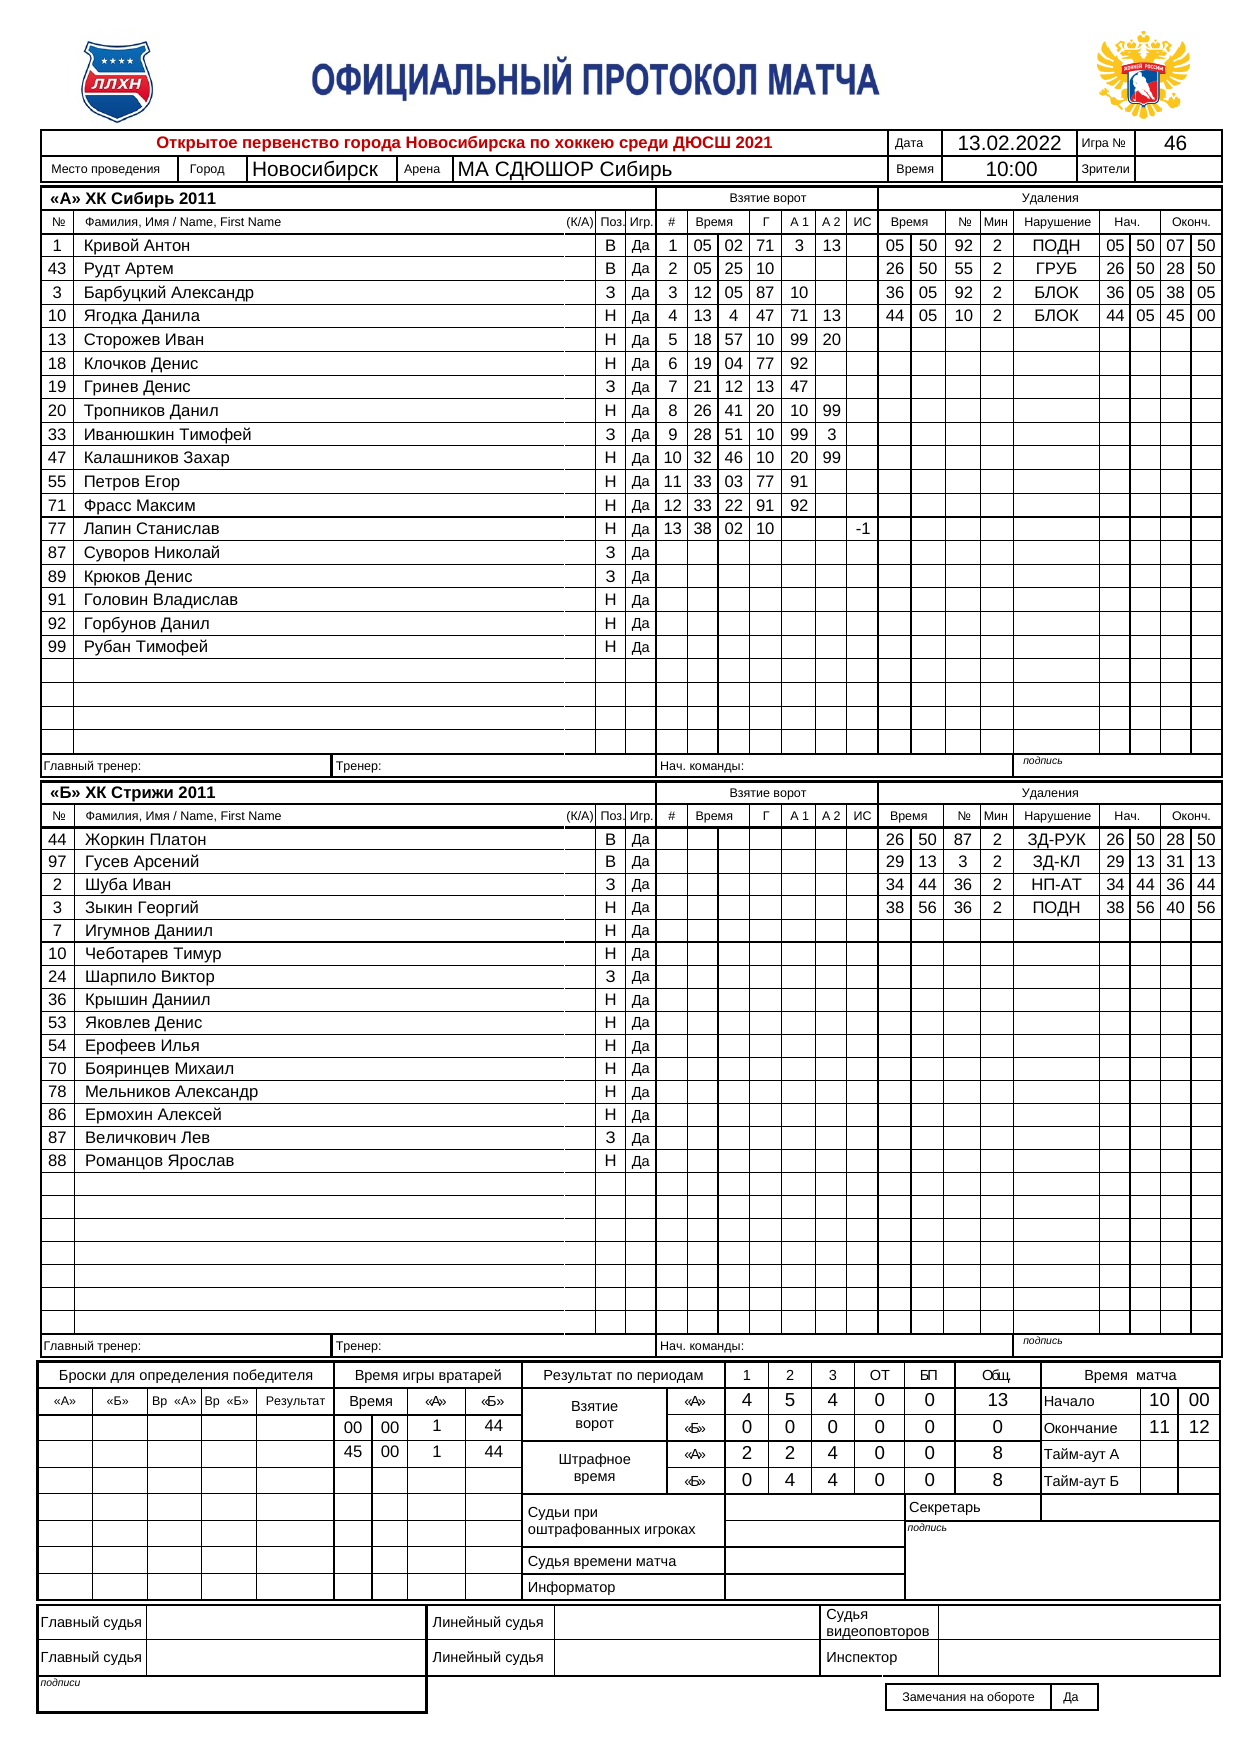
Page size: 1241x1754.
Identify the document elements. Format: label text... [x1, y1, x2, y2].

table_cell [879, 920, 910, 941]
table_cell [879, 518, 910, 540]
table_cell № [42, 805, 74, 826]
table_cell [879, 1219, 910, 1241]
table_cell [944, 1150, 980, 1172]
table_cell [39, 1547, 92, 1573]
table_cell [782, 257, 815, 280]
table_cell [1192, 541, 1221, 564]
table_header 3 [812, 1363, 854, 1387]
table_cell [719, 1242, 749, 1264]
table_cell 33 [688, 470, 717, 493]
table_cell [782, 1058, 815, 1079]
table_cell 00 [335, 1416, 371, 1440]
table_cell 45 [1161, 305, 1190, 327]
table_cell [39, 1494, 92, 1520]
table_cell [946, 707, 980, 729]
table_cell 0 [905, 1468, 954, 1493]
table_cell [816, 588, 846, 611]
table_cell Арена [398, 157, 452, 181]
table_header Время матча [1042, 1363, 1219, 1387]
table_header Игра № [1078, 131, 1134, 155]
table_cell [688, 989, 717, 1011]
table_cell А 2 [816, 211, 846, 233]
table_cell [39, 1416, 92, 1440]
table_cell [565, 1219, 595, 1241]
table_cell Место проведения [42, 157, 177, 181]
table_cell [1192, 565, 1221, 587]
table_cell [1161, 920, 1190, 941]
table_cell Оконч. [1161, 805, 1221, 826]
table_cell [1100, 1288, 1129, 1310]
table_cell [847, 1288, 877, 1310]
table_cell 7 [42, 920, 74, 941]
table_cell [1131, 683, 1160, 706]
table_cell [719, 1173, 749, 1195]
table_cell [1192, 1081, 1221, 1103]
table_cell [912, 612, 945, 634]
table_cell 20 [816, 328, 846, 351]
table_cell [688, 1104, 717, 1126]
table_cell 36 [944, 896, 980, 918]
table_cell [879, 989, 910, 1011]
table_cell [202, 1574, 256, 1599]
table_cell Время [688, 805, 749, 826]
table_cell [257, 1468, 333, 1493]
table_cell «Б» [668, 1415, 724, 1440]
table_cell 0 [855, 1389, 904, 1413]
table_cell 10 [750, 446, 781, 469]
table_cell [657, 1035, 687, 1057]
table_cell [750, 920, 781, 941]
table_cell [847, 1219, 877, 1241]
table_cell БЛОК [1014, 281, 1099, 303]
table_cell [565, 1081, 595, 1103]
table_cell [688, 966, 717, 987]
table_cell 10 [42, 305, 73, 327]
table_cell [946, 399, 980, 422]
table_cell [782, 1265, 815, 1287]
table_cell [148, 1416, 201, 1440]
table_cell 10 [750, 257, 781, 280]
table_cell 8 [956, 1442, 1040, 1467]
table_cell [944, 1242, 980, 1264]
table_cell [657, 966, 687, 987]
table_cell [981, 470, 1013, 493]
table_cell 77 [750, 470, 781, 493]
table_cell [1131, 446, 1160, 469]
table_cell [1100, 920, 1129, 941]
table_cell 9 [657, 423, 687, 445]
table_cell [946, 328, 980, 351]
table_cell Да [626, 966, 655, 987]
table_cell [1014, 328, 1099, 351]
table_cell [1100, 1242, 1129, 1264]
table_cell [782, 1104, 815, 1126]
table_cell [816, 1288, 846, 1310]
table_cell 89 [42, 565, 73, 587]
table_cell [946, 423, 980, 445]
table_cell [657, 896, 687, 918]
table_cell Гринев Денис [74, 376, 564, 398]
table_cell [1014, 943, 1099, 964]
table_cell [883, 1677, 1220, 1681]
table_cell Новосибирск [248, 157, 396, 181]
table_cell 50 [1192, 235, 1221, 256]
table_cell Информатор [523, 1575, 724, 1599]
table_cell [847, 707, 877, 729]
table_cell [1131, 1288, 1160, 1310]
table_cell [782, 1242, 815, 1264]
table_cell [750, 1058, 781, 1079]
table_cell 00 [373, 1441, 407, 1467]
picture [5, 28, 1197, 129]
table_cell [1161, 989, 1190, 1011]
table_cell 87 [42, 541, 73, 564]
table_cell [202, 1521, 256, 1546]
table_cell [1192, 1104, 1221, 1126]
table_cell «Б» [93, 1389, 147, 1413]
table_cell 38 [688, 518, 717, 540]
table_cell [1100, 1196, 1129, 1218]
table_cell [1131, 1081, 1160, 1103]
table_cell [912, 1035, 943, 1057]
table_cell Фамилия, Имя / Name, First Name [74, 211, 565, 233]
table_cell Да [626, 1150, 655, 1172]
table_cell З [596, 541, 625, 564]
table_cell [912, 1219, 943, 1241]
table_cell А 1 [782, 211, 815, 233]
table_cell [1014, 470, 1099, 493]
table_cell 44 [879, 305, 910, 327]
table_cell Да [626, 612, 655, 634]
table_cell [335, 1494, 371, 1520]
table_cell МА СДЮШОР Сибирь [454, 157, 887, 181]
table_cell [879, 470, 910, 493]
table_cell Да [626, 423, 655, 445]
table_cell Да [626, 470, 655, 493]
table_cell ПОДН [1014, 896, 1099, 918]
table_cell 7 [657, 376, 687, 398]
table_cell 05 [912, 305, 945, 327]
table_cell Н [596, 989, 625, 1011]
table_cell [816, 1173, 846, 1195]
table_cell [912, 446, 945, 469]
table_cell [626, 1265, 655, 1287]
table_cell [596, 1311, 625, 1333]
table_cell [1131, 659, 1160, 682]
table_cell [1100, 1081, 1129, 1103]
table_cell 50 [1131, 829, 1160, 849]
table_cell [782, 829, 815, 849]
table_cell [782, 850, 815, 872]
table_cell [1100, 446, 1129, 469]
table_cell [688, 1012, 717, 1033]
table_cell 2 [981, 874, 1013, 895]
table_cell [74, 730, 564, 753]
table_cell [816, 1081, 846, 1103]
table_cell [847, 943, 877, 964]
table_cell ЗД-РУК [1014, 829, 1099, 849]
table_cell [912, 966, 943, 987]
table_cell [782, 565, 815, 587]
table_cell [335, 1547, 371, 1573]
table_cell подпись [1014, 1335, 1221, 1356]
table_cell 26 [1100, 257, 1129, 280]
table_cell [626, 1242, 655, 1264]
table_cell [847, 730, 877, 753]
table_cell [944, 1265, 980, 1287]
table_cell [981, 1288, 1013, 1310]
table_cell [981, 1242, 1013, 1264]
table_cell [912, 470, 945, 493]
table_cell [782, 1150, 815, 1172]
table_cell [719, 850, 749, 872]
table_cell [879, 943, 910, 964]
table_cell [946, 470, 980, 493]
table_cell [657, 1311, 687, 1333]
table_cell Н [596, 1150, 625, 1172]
table_cell [816, 518, 846, 540]
table_cell [1100, 518, 1129, 540]
table_cell 91 [42, 588, 73, 611]
table_cell Г [750, 211, 781, 233]
table_cell [981, 588, 1013, 611]
table_cell [1100, 989, 1129, 1011]
table_cell 11 [1141, 1415, 1177, 1440]
table_cell [750, 850, 781, 872]
table_cell [1131, 707, 1160, 729]
table_cell [565, 423, 595, 445]
table_cell [981, 612, 1013, 634]
table_cell [202, 1441, 256, 1467]
table_cell [750, 612, 781, 634]
table_cell [657, 659, 687, 682]
table_cell Да [626, 829, 655, 849]
table_cell [1192, 1173, 1221, 1195]
table_cell [782, 707, 815, 729]
table_cell [1100, 1012, 1129, 1033]
table_cell [1014, 446, 1099, 469]
table_cell Главный тренер: [42, 755, 330, 776]
table_cell «А» [408, 1389, 465, 1413]
table_cell 13 [912, 850, 943, 872]
table_cell # [657, 211, 687, 233]
table_cell [946, 683, 980, 706]
table_cell Время [879, 211, 945, 233]
table_cell 36 [944, 874, 980, 895]
table_cell [202, 1416, 256, 1440]
table_cell [596, 1196, 625, 1218]
table_cell Н [596, 943, 625, 964]
table_cell [782, 989, 815, 1011]
table_cell Тропников Данил [74, 399, 564, 422]
table_cell [1100, 966, 1129, 987]
table_cell [1131, 376, 1160, 398]
table_cell [1161, 376, 1190, 398]
table_cell 36 [1161, 874, 1190, 895]
table_cell [847, 1265, 877, 1287]
table_cell [42, 683, 73, 706]
table_cell [1161, 541, 1190, 564]
table_cell [1161, 1173, 1190, 1195]
table_cell Зрители [1078, 157, 1134, 181]
table_cell [847, 328, 877, 351]
table_cell [879, 1311, 910, 1333]
table_cell [335, 1521, 371, 1546]
table_cell [1100, 352, 1129, 374]
table_cell [626, 1311, 655, 1333]
table_cell [847, 1058, 877, 1079]
table_cell [719, 1196, 749, 1218]
table_cell [981, 989, 1013, 1011]
table_cell [816, 896, 846, 918]
table_cell [816, 829, 846, 849]
table_cell [981, 399, 1013, 422]
table_cell [912, 1150, 943, 1172]
table_cell Да [626, 943, 655, 964]
table_cell [1161, 423, 1190, 445]
table_cell [1014, 989, 1099, 1011]
table_cell [912, 636, 945, 658]
table_cell [688, 659, 717, 682]
table_cell 50 [912, 257, 945, 280]
table_cell [626, 1173, 655, 1195]
table_cell Время [879, 805, 943, 826]
table_cell [1131, 494, 1160, 516]
table_cell [565, 1265, 595, 1287]
table_cell [565, 352, 595, 374]
table_cell 2 [981, 281, 1013, 303]
table_cell [944, 1035, 980, 1057]
table_cell [565, 399, 595, 422]
table_cell Нач. [1100, 211, 1160, 233]
table_cell [148, 1441, 201, 1467]
table_cell 41 [719, 399, 749, 422]
table_cell [596, 1242, 625, 1264]
table_cell Крышин Даниил [75, 989, 564, 1011]
table_cell [981, 352, 1013, 374]
table_cell [565, 565, 595, 587]
table_cell 10 [750, 328, 781, 351]
table_cell [688, 896, 717, 918]
table_cell [719, 1058, 749, 1079]
table_cell [981, 494, 1013, 516]
table_cell 26 [688, 399, 717, 422]
table_cell [1014, 1150, 1099, 1172]
table_cell «А» [668, 1442, 724, 1467]
table_cell 92 [782, 352, 815, 374]
table_cell [782, 659, 815, 682]
table_cell [1161, 683, 1190, 706]
table_cell [1014, 1012, 1099, 1033]
table_cell 2 [726, 1442, 768, 1467]
table_cell [373, 1547, 407, 1573]
table_cell [719, 1104, 749, 1126]
table_cell 47 [782, 376, 815, 398]
table_cell [912, 920, 943, 941]
table_cell 4 [769, 1468, 811, 1493]
table_cell [816, 257, 846, 280]
table_cell 5 [657, 328, 687, 351]
table_cell [816, 281, 846, 303]
table_cell 28 [688, 423, 717, 445]
table_cell [1131, 518, 1160, 540]
table_cell [565, 659, 595, 682]
table_cell Да [626, 1127, 655, 1149]
table_cell [981, 943, 1013, 964]
table_cell [1014, 518, 1099, 540]
table_cell [1161, 636, 1190, 658]
table_cell [1014, 1127, 1099, 1149]
table_cell [879, 541, 910, 564]
table_cell Г [750, 805, 781, 826]
table_cell [1100, 1058, 1129, 1079]
table_cell [879, 1150, 910, 1172]
table_cell А 1 [782, 805, 815, 826]
table_cell [944, 920, 980, 941]
table_cell Н [596, 1035, 625, 1057]
table_cell [466, 1494, 521, 1520]
table_cell [912, 1173, 943, 1195]
table_cell [688, 920, 717, 941]
table_cell [719, 989, 749, 1011]
table_cell Н [596, 352, 625, 374]
table_cell [1161, 352, 1190, 374]
table_cell [42, 659, 73, 682]
table_cell 50 [1192, 829, 1221, 849]
table_cell [981, 1265, 1013, 1287]
table_cell [981, 328, 1013, 351]
table_cell [1161, 565, 1190, 587]
table_cell 50 [1131, 235, 1160, 256]
table_cell 13 [1131, 850, 1160, 872]
table_cell [565, 1173, 595, 1195]
table_cell [750, 1127, 781, 1149]
table_cell [944, 1081, 980, 1103]
table_cell [657, 829, 687, 849]
table_cell 43 [42, 257, 73, 280]
table_cell [944, 1104, 980, 1126]
table_cell 4 [719, 305, 749, 327]
table_cell [1131, 1104, 1160, 1126]
table_cell 05 [1131, 281, 1160, 303]
table_cell Жоркин Платон [75, 829, 564, 849]
table_cell [1192, 1058, 1221, 1079]
table_cell [565, 494, 595, 516]
table_cell [912, 989, 943, 1011]
table_cell 0 [769, 1415, 811, 1440]
table_cell [565, 1150, 595, 1172]
table_cell [847, 1127, 877, 1149]
table_cell [1192, 1127, 1221, 1149]
table_cell [75, 1196, 564, 1218]
table_cell [408, 1547, 465, 1573]
table_cell [946, 730, 980, 753]
table_cell [75, 1288, 564, 1310]
table_cell Да [626, 989, 655, 1011]
table_cell [373, 1494, 407, 1520]
table_cell [39, 1574, 92, 1599]
table_cell 0 [956, 1415, 1040, 1440]
table_cell [1161, 1288, 1190, 1310]
table_cell [847, 423, 877, 445]
table_cell [847, 281, 877, 303]
table_cell Н [596, 920, 625, 941]
table_cell [1100, 659, 1129, 682]
table_cell [912, 1058, 943, 1079]
table_cell Н [596, 1081, 625, 1103]
table_cell [1161, 1012, 1190, 1033]
table_cell [981, 1173, 1013, 1195]
table_cell [1161, 1219, 1190, 1241]
table_cell [912, 1012, 943, 1033]
table_cell [1131, 565, 1160, 587]
table_cell [657, 1219, 687, 1241]
table_cell [719, 1081, 749, 1103]
table_cell Н [596, 896, 625, 918]
table_cell [657, 874, 687, 895]
table_cell [981, 683, 1013, 706]
table_cell [782, 874, 815, 895]
table_cell 02 [719, 235, 749, 256]
table_cell [946, 376, 980, 398]
table_cell Н [596, 1058, 625, 1079]
table_cell [912, 1265, 943, 1287]
table_cell [816, 1219, 846, 1241]
table_cell [879, 399, 910, 422]
table_cell 0 [855, 1442, 904, 1467]
table_cell [688, 874, 717, 895]
table_cell [944, 1127, 980, 1149]
table_cell [565, 1104, 595, 1126]
table_cell 2 [981, 896, 1013, 918]
table_cell (К/А) [565, 211, 595, 233]
table_cell [1014, 1265, 1099, 1287]
table_cell [1100, 470, 1129, 493]
table_cell Тайм-аут А [1042, 1441, 1140, 1467]
table_cell [1131, 352, 1160, 374]
table_cell [946, 541, 980, 564]
table_cell [565, 612, 595, 634]
table_cell [688, 1265, 717, 1287]
table_cell [626, 730, 655, 753]
table_cell Тренер: [333, 1335, 655, 1356]
table_cell [626, 1219, 655, 1241]
table_cell [782, 730, 815, 753]
table_cell [1100, 1311, 1129, 1333]
table_cell [565, 730, 595, 753]
table_cell [1192, 470, 1221, 493]
table_cell [1014, 399, 1099, 422]
table_cell [750, 874, 781, 895]
table_cell Ягодка Данила [74, 305, 564, 327]
table_cell 0 [726, 1415, 768, 1440]
table_cell 28 [1161, 829, 1190, 849]
table_cell 0 [905, 1415, 954, 1440]
table_cell [257, 1441, 333, 1467]
table_cell [750, 1311, 781, 1333]
table_cell [565, 850, 595, 872]
table_cell Тайм-аут Б [1042, 1468, 1140, 1493]
table_cell [555, 1606, 819, 1639]
table_cell [42, 1196, 74, 1218]
table_cell [1192, 352, 1221, 374]
table_cell Оконч. [1161, 211, 1221, 233]
table_cell 44 [466, 1441, 521, 1467]
table_cell [1192, 989, 1221, 1011]
table_cell [75, 1173, 564, 1195]
table_cell [688, 612, 717, 634]
table_cell [944, 1311, 980, 1333]
table_cell 34 [879, 874, 910, 895]
table_cell ИС [847, 211, 877, 233]
table_cell 44 [1192, 874, 1221, 895]
table_cell [1100, 636, 1129, 658]
table_cell [847, 352, 877, 374]
table_cell [257, 1494, 333, 1520]
table_cell Н [596, 636, 625, 658]
table_cell [626, 683, 655, 706]
table_cell [1192, 612, 1221, 634]
table_cell Результат [257, 1389, 333, 1413]
table_cell Да [626, 305, 655, 327]
table_header Броски для определения победителя [39, 1363, 333, 1387]
table_cell [847, 636, 877, 658]
table_cell [847, 446, 877, 469]
table_cell Да [626, 376, 655, 398]
table_cell [782, 1035, 815, 1057]
table_cell Инспектор [821, 1640, 938, 1675]
table_cell [1131, 423, 1160, 445]
table_cell [944, 1196, 980, 1218]
table_cell [657, 541, 687, 564]
table_cell [1014, 588, 1099, 611]
table_header Дата [889, 131, 941, 155]
table_cell 77 [42, 518, 73, 540]
table_cell 36 [42, 989, 74, 1011]
table_cell [1014, 1035, 1099, 1057]
table_cell [565, 446, 595, 469]
table_cell [565, 896, 595, 918]
table_cell [1131, 1150, 1160, 1172]
table_cell [1100, 1150, 1129, 1172]
table_cell [726, 1495, 904, 1520]
table_cell [688, 588, 717, 611]
table_cell [1100, 423, 1129, 445]
table_cell Н [596, 1104, 625, 1126]
table_cell [879, 1104, 910, 1126]
table_cell З [596, 281, 625, 303]
table_cell [1014, 541, 1099, 564]
table_cell [1014, 1196, 1099, 1218]
table_cell [1192, 1288, 1221, 1310]
table_cell [944, 1058, 980, 1079]
table_cell Время [688, 211, 749, 233]
table_cell Крюков Денис [74, 565, 564, 587]
table_cell Нарушение [1014, 211, 1099, 233]
table_cell [373, 1468, 407, 1493]
table_cell [816, 1242, 846, 1264]
table_cell З [596, 874, 625, 895]
table_cell [719, 565, 749, 587]
table_cell 10 [1141, 1389, 1177, 1413]
table_cell 12 [688, 281, 717, 303]
table_cell [42, 1219, 74, 1241]
table_cell [1192, 399, 1221, 422]
table_cell [847, 1035, 877, 1057]
table_cell 36 [1100, 281, 1129, 303]
table_cell [816, 850, 846, 872]
table_cell 45 [335, 1441, 371, 1467]
table_cell [42, 1311, 74, 1333]
table_cell [1192, 1311, 1221, 1333]
table_cell [981, 1104, 1013, 1126]
table_cell «А» [39, 1389, 92, 1413]
table_cell [257, 1521, 333, 1546]
table_cell 2 [981, 829, 1013, 849]
table_cell В [596, 235, 625, 256]
table_cell 20 [42, 399, 73, 422]
table_cell 13 [1192, 850, 1221, 872]
table_cell [147, 1640, 425, 1675]
table_cell Да [626, 328, 655, 351]
table_cell [565, 376, 595, 398]
table_cell Линейный судья [428, 1606, 554, 1639]
table_cell Романцов Ярослав [75, 1150, 564, 1172]
table_cell [879, 446, 910, 469]
table_cell [1100, 707, 1129, 729]
table_cell [782, 1173, 815, 1195]
table_cell 0 [812, 1415, 854, 1440]
table_cell [1042, 1495, 1219, 1520]
table_cell [1100, 1265, 1129, 1287]
table_cell 1 [408, 1441, 465, 1467]
table_cell (К/А) [565, 805, 595, 826]
table_cell 70 [42, 1058, 74, 1079]
table_cell Да [626, 1104, 655, 1126]
table_cell [946, 588, 980, 611]
table_cell [1014, 1242, 1099, 1264]
table_cell [1161, 612, 1190, 634]
table_cell подпись [906, 1522, 1219, 1599]
table_cell [782, 588, 815, 611]
table_cell [565, 257, 595, 280]
table_cell [688, 707, 717, 729]
table_cell [74, 707, 564, 729]
table_cell Н [596, 470, 625, 493]
table_cell 26 [879, 257, 910, 280]
table_cell [257, 1416, 333, 1440]
table_cell [750, 541, 781, 564]
table_cell [1014, 1288, 1099, 1310]
table_cell 10 [946, 305, 980, 327]
table_cell 19 [42, 376, 73, 398]
table_cell [1192, 730, 1221, 753]
table_cell [719, 730, 749, 753]
table_cell 3 [657, 281, 687, 303]
table_cell [1099, 1682, 1220, 1711]
table_cell 05 [1192, 281, 1221, 303]
table_cell 03 [719, 470, 749, 493]
table_cell [373, 1574, 407, 1599]
table_cell [1014, 707, 1099, 729]
table_cell [944, 943, 980, 964]
table_cell № [42, 211, 73, 233]
table_cell Н [596, 1012, 625, 1033]
table_cell [750, 565, 781, 587]
table_cell [750, 829, 781, 849]
table_cell [912, 541, 945, 564]
table_cell [1131, 1012, 1160, 1033]
table_cell Чеботарев Тимур [75, 943, 564, 964]
table_cell [750, 966, 781, 987]
table_cell З [596, 376, 625, 398]
table_cell 34 [1100, 874, 1129, 895]
table_cell [657, 1012, 687, 1033]
table_cell Игр. [626, 805, 655, 826]
table_cell [750, 683, 781, 706]
table_cell [816, 1196, 846, 1218]
table_cell Начало [1042, 1389, 1140, 1413]
table_cell [74, 683, 564, 706]
table_cell 71 [750, 235, 781, 256]
table_cell [912, 1081, 943, 1103]
table_cell 99 [816, 399, 846, 422]
table_cell [719, 612, 749, 634]
table_cell [335, 1468, 371, 1493]
table_cell [847, 494, 877, 516]
table_cell [782, 1311, 815, 1333]
table_cell [42, 1173, 74, 1195]
table_cell 46 [719, 446, 749, 469]
table_cell 13 [688, 305, 717, 327]
table_cell [879, 565, 910, 587]
table_cell Да [626, 565, 655, 587]
table_cell [981, 966, 1013, 987]
table_cell [688, 1058, 717, 1079]
table_cell [466, 1574, 521, 1599]
table_cell [1014, 494, 1099, 516]
table_cell [257, 1574, 333, 1599]
table_cell [981, 423, 1013, 445]
table_cell [42, 1288, 74, 1310]
table_cell [688, 1219, 717, 1241]
table_cell [981, 1311, 1013, 1333]
table_cell [750, 1150, 781, 1172]
table_cell [912, 707, 945, 729]
table_cell [1161, 1242, 1190, 1264]
table_cell Время [335, 1389, 407, 1413]
table_cell [939, 1606, 1219, 1639]
table_cell 05 [912, 281, 945, 303]
table_cell [981, 920, 1013, 941]
table_cell Фамилия, Имя / Name, First Name [75, 805, 565, 826]
table_cell 13 [657, 518, 687, 540]
table_cell [1192, 423, 1221, 445]
table_cell З [596, 565, 625, 587]
table_cell [912, 730, 945, 753]
table_cell [688, 683, 717, 706]
table_cell Барбуцкий Александр [74, 281, 564, 303]
table_cell Рудт Артем [74, 257, 564, 280]
table_cell подпись [1014, 755, 1221, 776]
table_cell [847, 659, 877, 682]
table_cell [879, 636, 910, 658]
table_cell Суворов Николай [74, 541, 564, 564]
table_cell [750, 1035, 781, 1057]
table_cell [981, 707, 1013, 729]
table_cell [1100, 1104, 1129, 1126]
table_header Удаления [879, 783, 1221, 803]
table_cell Время [889, 157, 941, 181]
table_cell [1192, 707, 1221, 729]
table_cell [688, 1173, 717, 1195]
table_cell [688, 829, 717, 849]
table_cell 31 [1161, 850, 1190, 872]
table_cell [847, 305, 877, 327]
table_cell [944, 1288, 980, 1310]
table_cell Сторожев Иван [74, 328, 564, 351]
table_cell 38 [1161, 281, 1190, 303]
table_cell Секретарь [906, 1495, 1040, 1520]
table_cell [408, 1521, 465, 1546]
table_cell [75, 1242, 564, 1264]
table_cell [1192, 683, 1221, 706]
table_cell 33 [42, 423, 73, 445]
table_cell [750, 1242, 781, 1264]
table_cell [565, 1127, 595, 1149]
table_cell [816, 659, 846, 682]
table_cell Да [626, 257, 655, 280]
table_cell [1131, 920, 1160, 941]
table_cell [565, 874, 595, 895]
table_cell [93, 1468, 147, 1493]
table_cell 4 [812, 1389, 854, 1413]
table_cell 38 [879, 896, 910, 918]
table_cell Мельников Александр [75, 1081, 564, 1103]
table_cell [1136, 157, 1221, 181]
table_cell [719, 1035, 749, 1057]
table_cell 92 [946, 235, 980, 256]
table_cell [912, 1311, 943, 1333]
table_cell [657, 588, 687, 611]
table_cell 4 [812, 1468, 854, 1493]
table_cell [912, 1196, 943, 1218]
table_cell [816, 920, 846, 941]
table_cell [981, 1127, 1013, 1149]
table_cell [879, 328, 910, 351]
table_cell [148, 1494, 201, 1520]
table_cell Н [596, 494, 625, 516]
table_cell [1192, 659, 1221, 682]
table_cell 18 [42, 352, 73, 374]
table_cell [816, 636, 846, 658]
table_cell [565, 235, 595, 256]
table_cell [626, 659, 655, 682]
table_cell [719, 1288, 749, 1310]
table_cell [1014, 966, 1099, 987]
table_cell [946, 659, 980, 682]
table_cell [719, 1150, 749, 1172]
table_cell В [596, 829, 625, 849]
table_cell [1131, 1196, 1160, 1218]
table_cell [688, 1081, 717, 1103]
table_cell [1192, 1035, 1221, 1057]
table_cell Поз. [596, 211, 625, 233]
table_cell [39, 1441, 92, 1467]
table_cell [1100, 376, 1129, 398]
table_cell 97 [42, 850, 74, 872]
table_cell 13 [816, 235, 846, 256]
table_cell Да [626, 281, 655, 303]
table_cell [719, 659, 749, 682]
table_cell [750, 943, 781, 964]
table_cell [1100, 1219, 1129, 1241]
table_cell 0 [855, 1415, 904, 1440]
table_cell А 2 [816, 805, 846, 826]
table_cell 13 [750, 376, 781, 398]
table_cell [719, 966, 749, 987]
table_cell [847, 541, 877, 564]
table_cell Мин [981, 211, 1013, 233]
table_cell [1014, 423, 1099, 445]
table_cell [782, 920, 815, 941]
table_cell 13 [42, 328, 73, 351]
table_cell [1192, 328, 1221, 351]
table_cell [1100, 588, 1129, 611]
table_cell НП-АТ [1014, 874, 1099, 895]
table_cell 00 [373, 1416, 407, 1440]
table_cell [879, 494, 910, 516]
table_cell З [596, 1127, 625, 1149]
table_cell [1161, 588, 1190, 611]
table_cell [1131, 399, 1160, 422]
table_cell Нач. [1100, 805, 1160, 826]
table_cell [555, 1640, 819, 1675]
table_cell [1131, 966, 1160, 987]
table_cell [816, 707, 846, 729]
table_cell [147, 1606, 425, 1639]
table_cell [408, 1494, 465, 1520]
table_cell [782, 1196, 815, 1218]
table_cell [719, 829, 749, 849]
table_cell Судья времени матча [523, 1548, 724, 1573]
table_cell 0 [855, 1468, 904, 1493]
table_cell [816, 989, 846, 1011]
table_cell 4 [726, 1389, 768, 1413]
table_cell Горбунов Данил [74, 612, 564, 634]
table_cell [596, 1219, 625, 1241]
table_cell [847, 235, 877, 256]
table_cell [565, 1242, 595, 1264]
table_cell 50 [912, 235, 945, 256]
table_cell [879, 730, 910, 753]
table_cell [981, 1058, 1013, 1079]
table_cell Н [596, 518, 625, 540]
table_cell [912, 588, 945, 611]
table_cell Гусев Арсений [75, 850, 564, 872]
table_cell В [596, 257, 625, 280]
table_cell [657, 636, 687, 658]
table_cell [1179, 1468, 1219, 1493]
table_cell [42, 707, 73, 729]
table_cell [657, 565, 687, 587]
table_cell З [596, 423, 625, 445]
table_cell [1131, 1242, 1160, 1264]
table_cell [750, 1288, 781, 1310]
table_cell [565, 305, 595, 327]
table_cell [912, 423, 945, 445]
table_cell Да [626, 235, 655, 256]
table_cell 3 [42, 281, 73, 303]
table_cell [688, 1196, 717, 1218]
table_cell [1161, 446, 1190, 469]
table_cell [879, 612, 910, 634]
table_cell Город [179, 157, 246, 181]
table_cell [946, 636, 980, 658]
table_cell Да [626, 588, 655, 611]
table_header «Б» ХК Стрижи 2011 [42, 783, 655, 803]
table_cell [1161, 1035, 1190, 1057]
table_cell 4 [812, 1442, 854, 1467]
table_cell Ерофеев Илья [75, 1035, 564, 1057]
table_cell [657, 920, 687, 941]
table_cell [1161, 659, 1190, 682]
table_cell 87 [42, 1127, 74, 1149]
table_cell [816, 494, 846, 516]
table_cell [1131, 730, 1160, 753]
table_header Взятие ворот [657, 783, 877, 803]
table_cell 05 [688, 235, 717, 256]
table_cell Штрафное время [523, 1442, 666, 1493]
table_cell [816, 943, 846, 964]
table_cell [688, 850, 717, 872]
table_cell 88 [42, 1150, 74, 1172]
table_cell 04 [719, 352, 749, 374]
table_cell 12 [719, 376, 749, 398]
table_cell [782, 1219, 815, 1241]
table_cell 44 [1100, 305, 1129, 327]
table_cell 05 [688, 257, 717, 280]
table_cell [657, 1127, 687, 1149]
table_cell 44 [466, 1416, 521, 1440]
table_cell [981, 565, 1013, 587]
table_cell [816, 683, 846, 706]
table_cell [148, 1547, 201, 1573]
table_cell [879, 1127, 910, 1149]
table_cell [816, 376, 846, 398]
table_cell 00 [1192, 305, 1221, 327]
table_cell 2 [769, 1442, 811, 1467]
table_cell Н [596, 612, 625, 634]
table_cell [596, 1288, 625, 1310]
table_cell [1192, 1219, 1221, 1241]
table_cell 05 [879, 235, 910, 256]
table_cell [1014, 730, 1099, 753]
table_cell Шуба Иван [75, 874, 564, 895]
table_cell 10 [657, 446, 687, 469]
table_cell Да [626, 494, 655, 516]
table_cell [944, 1219, 980, 1241]
table_cell [1014, 920, 1099, 941]
table_cell 07 [1161, 235, 1190, 256]
table_cell Да [626, 1035, 655, 1057]
table_cell [912, 1127, 943, 1149]
table_cell 21 [688, 376, 717, 398]
table_cell 1 [657, 235, 687, 256]
table_cell 10 [782, 281, 815, 303]
table_cell Поз. [596, 805, 625, 826]
table_cell [1014, 659, 1099, 682]
table_cell [148, 1521, 201, 1546]
table_cell [688, 943, 717, 964]
table_cell [1179, 1441, 1219, 1467]
table_cell 1 [408, 1416, 465, 1440]
table_cell 29 [1100, 850, 1129, 872]
table_cell [1161, 1058, 1190, 1079]
table_cell [657, 1242, 687, 1264]
table_cell [981, 1196, 1013, 1218]
table_cell 55 [42, 470, 73, 493]
table_cell [1161, 399, 1190, 422]
table_cell [1192, 1265, 1221, 1287]
table_header Время игры вратарей [335, 1363, 521, 1387]
table_cell [750, 989, 781, 1011]
table_cell [847, 257, 877, 280]
table_cell «А» [668, 1389, 724, 1413]
table_cell [750, 659, 781, 682]
table_cell [847, 588, 877, 611]
table_cell Лапин Станислав [74, 518, 564, 540]
table_cell БЛОК [1014, 305, 1099, 327]
table_cell Кривой Антон [74, 235, 564, 256]
table_cell [1131, 1173, 1160, 1195]
table_cell 92 [42, 612, 73, 634]
table_cell 56 [1192, 896, 1221, 918]
table_cell [1161, 494, 1190, 516]
table_cell [596, 707, 625, 729]
table_cell [1014, 636, 1099, 658]
table_cell [944, 966, 980, 987]
table_cell [1100, 565, 1129, 587]
table_cell 13 [816, 305, 846, 327]
table_cell 11 [657, 470, 687, 493]
table_cell [75, 1265, 564, 1287]
table_cell 50 [1192, 257, 1221, 280]
table_cell [981, 730, 1013, 753]
table_cell [981, 518, 1013, 540]
table_cell [782, 1012, 815, 1033]
table_cell [1014, 1173, 1099, 1195]
table_cell [1100, 683, 1129, 706]
table_cell 71 [782, 305, 815, 327]
table_cell [93, 1574, 147, 1599]
table_cell [626, 1288, 655, 1310]
table_cell [565, 683, 595, 706]
table_cell [981, 1012, 1013, 1033]
table_cell [565, 328, 595, 351]
table_cell 44 [42, 829, 74, 849]
table_cell [1192, 920, 1221, 941]
table_cell [750, 1104, 781, 1126]
table_cell [719, 636, 749, 658]
table_cell [565, 966, 595, 987]
table_cell [912, 1242, 943, 1264]
table_cell 25 [719, 257, 749, 280]
table_cell [657, 1265, 687, 1287]
table_cell Да [626, 1058, 655, 1079]
table_cell «Б» [668, 1468, 724, 1493]
table_cell Величкович Лев [75, 1127, 564, 1149]
table_cell ИС [847, 805, 877, 826]
table_cell [688, 1035, 717, 1057]
table_cell 4 [657, 305, 687, 327]
table_cell 26 [1100, 829, 1129, 849]
table_cell [1192, 943, 1221, 964]
table_cell [1192, 1242, 1221, 1264]
table_cell [1192, 1150, 1221, 1172]
table_cell [981, 636, 1013, 658]
table_cell Ермохин Алексей [75, 1104, 564, 1126]
table_cell № [946, 211, 980, 233]
table_cell [1161, 943, 1190, 964]
table_cell [816, 1104, 846, 1126]
table_cell [719, 683, 749, 706]
table_cell [1014, 1058, 1099, 1079]
table_cell Н [596, 399, 625, 422]
table_cell 02 [719, 518, 749, 540]
table_cell Окончание [1042, 1415, 1140, 1440]
table_cell 71 [42, 494, 73, 516]
table_cell Н [596, 328, 625, 351]
table_cell [782, 966, 815, 987]
table_cell [657, 1058, 687, 1079]
table_cell [565, 518, 595, 540]
table_cell 24 [42, 966, 74, 987]
table_cell [726, 1548, 904, 1573]
table_cell [847, 1150, 877, 1172]
table_cell 51 [719, 423, 749, 445]
table_cell подписи [39, 1677, 425, 1711]
table_cell Да [626, 874, 655, 895]
table_cell [688, 541, 717, 564]
table_cell [1131, 943, 1160, 964]
table_cell [93, 1521, 147, 1546]
table_cell [1192, 446, 1221, 469]
table_cell [39, 1521, 92, 1546]
table_cell 87 [750, 281, 781, 303]
table_cell [847, 829, 877, 849]
table_cell [719, 541, 749, 564]
table_cell [1014, 612, 1099, 634]
table_cell [847, 1012, 877, 1033]
table_cell [1014, 1311, 1099, 1333]
table_cell Бояринцев Михаил [75, 1058, 564, 1079]
table_cell 47 [42, 446, 73, 469]
table_cell [75, 1219, 564, 1241]
table_cell [750, 707, 781, 729]
table_header Удаления [879, 188, 1221, 209]
table_cell 20 [782, 446, 815, 469]
table_cell [202, 1494, 256, 1520]
table_cell [466, 1521, 521, 1546]
table_cell Яковлев Денис [75, 1012, 564, 1033]
table_cell [912, 1104, 943, 1126]
table_cell 28 [1161, 257, 1190, 280]
table_cell [944, 1173, 980, 1195]
table_header 46 [1136, 131, 1221, 155]
table_cell [719, 874, 749, 895]
table_cell [981, 376, 1013, 398]
table_cell [565, 1311, 595, 1333]
table_cell 0 [905, 1389, 954, 1413]
table_cell [912, 494, 945, 516]
table_cell [1131, 470, 1160, 493]
table_cell 32 [688, 446, 717, 469]
table_cell [847, 399, 877, 422]
table_cell Взятие ворот [523, 1389, 666, 1440]
table_cell [719, 707, 749, 729]
table_cell Да [626, 850, 655, 872]
table_cell [1192, 1012, 1221, 1033]
table_cell 44 [1131, 874, 1160, 895]
table_cell Главный судья [39, 1606, 146, 1639]
table_cell [1014, 1081, 1099, 1103]
table_cell [1131, 1219, 1160, 1241]
table_cell [946, 518, 980, 540]
table_cell [816, 1311, 846, 1333]
table_cell [657, 943, 687, 964]
table_cell [912, 352, 945, 374]
table_cell 50 [1131, 257, 1160, 280]
table_cell 55 [946, 257, 980, 280]
table_cell Да [626, 1081, 655, 1103]
table_cell 12 [1179, 1415, 1219, 1440]
table_cell [816, 874, 846, 895]
table_cell З [596, 966, 625, 987]
table_cell Игумнов Даниил [75, 920, 564, 941]
table_cell Н [596, 446, 625, 469]
table_cell [782, 518, 815, 540]
table_cell 44 [912, 874, 943, 895]
table_cell [1100, 612, 1129, 634]
table_cell [912, 376, 945, 398]
table_cell [879, 1265, 910, 1287]
table_cell Нач. команды: [657, 1335, 1012, 1356]
table_cell [657, 850, 687, 872]
table_header 13.02.2022 [943, 131, 1076, 155]
table_cell [750, 1081, 781, 1103]
table_cell ГРУБ [1014, 257, 1099, 280]
table_cell [1141, 1441, 1177, 1467]
table_cell 2 [42, 874, 74, 895]
table_cell Вр «А» [148, 1389, 201, 1413]
table_cell [657, 1288, 687, 1310]
table_cell [750, 1012, 781, 1033]
table_cell Да [626, 636, 655, 658]
table_cell [847, 920, 877, 941]
table_cell 2 [981, 235, 1013, 256]
table_cell [626, 707, 655, 729]
table_cell [428, 1677, 882, 1711]
table_cell [1131, 328, 1160, 351]
table_cell [1014, 376, 1099, 398]
table_cell 10:00 [943, 157, 1076, 181]
table_cell [782, 1081, 815, 1103]
table_cell [1131, 989, 1160, 1011]
table_cell [750, 1196, 781, 1218]
table_cell Да [626, 920, 655, 941]
table_cell [688, 1242, 717, 1264]
table_cell Вр «Б» [202, 1389, 256, 1413]
table_cell [688, 565, 717, 587]
table_cell [719, 920, 749, 941]
table_cell [657, 730, 687, 753]
table_cell [879, 1196, 910, 1218]
table_cell 10 [750, 518, 781, 540]
table_cell [816, 612, 846, 634]
table_cell [1131, 1058, 1160, 1079]
table_cell [335, 1574, 371, 1599]
table_cell 87 [944, 829, 980, 849]
table_cell [202, 1468, 256, 1493]
table_cell [657, 1173, 687, 1195]
table_cell ЗД-КЛ [1014, 850, 1099, 872]
table_cell [565, 1058, 595, 1079]
table_cell Да [626, 518, 655, 540]
table_cell 91 [782, 470, 815, 493]
table_cell [1161, 1127, 1190, 1149]
table_cell [816, 1265, 846, 1287]
table_cell [726, 1575, 904, 1599]
table_cell [782, 683, 815, 706]
table_cell [408, 1468, 465, 1493]
table_cell Клочков Денис [74, 352, 564, 374]
table_cell [1100, 730, 1129, 753]
table_cell Нач. команды: [657, 755, 1012, 776]
table_cell [912, 683, 945, 706]
table_cell В [596, 850, 625, 872]
table_cell 54 [42, 1035, 74, 1057]
table_cell Петров Егор [74, 470, 564, 493]
table_cell Тренер: [333, 755, 655, 776]
table_cell [879, 683, 910, 706]
table_header Замечания на обороте [887, 1685, 1050, 1709]
table_cell 86 [42, 1104, 74, 1126]
table_cell [879, 1035, 910, 1057]
table_cell [847, 1104, 877, 1126]
table_cell [847, 1173, 877, 1195]
table_cell [847, 683, 877, 706]
table_cell [688, 1311, 717, 1333]
table_cell [565, 636, 595, 658]
table_cell [1014, 1104, 1099, 1126]
table_cell 18 [688, 328, 717, 351]
table_cell [657, 1196, 687, 1218]
table_cell [1100, 1173, 1129, 1195]
table_cell [1192, 636, 1221, 658]
table_cell [879, 1242, 910, 1264]
table_cell [912, 518, 945, 540]
table_cell [1161, 1081, 1190, 1103]
table_cell [565, 541, 595, 564]
table_cell Зыкин Георгий [75, 896, 564, 918]
table_cell [912, 399, 945, 422]
table_cell 99 [816, 446, 846, 469]
table_cell [1161, 328, 1190, 351]
table_cell [148, 1574, 201, 1599]
table_cell Рубан Тимофей [74, 636, 564, 658]
table_cell [912, 328, 945, 351]
table_cell [565, 920, 595, 941]
table_cell [93, 1547, 147, 1573]
table_cell [1131, 1311, 1160, 1333]
table_cell 26 [879, 829, 910, 849]
table_cell [1192, 966, 1221, 987]
table_cell [466, 1468, 521, 1493]
table_cell [626, 1196, 655, 1218]
table_cell Да [626, 541, 655, 564]
table_cell [816, 565, 846, 587]
table_cell [816, 1035, 846, 1057]
table_cell [782, 1127, 815, 1149]
table_cell [847, 1081, 877, 1103]
table_cell 13 [956, 1389, 1040, 1413]
table_cell [1014, 352, 1099, 374]
table_cell 12 [657, 494, 687, 516]
table_cell [74, 659, 564, 682]
table_cell [1100, 943, 1129, 964]
table_cell [847, 874, 877, 895]
table_cell Нарушение [1014, 805, 1099, 826]
table_cell [782, 541, 815, 564]
table_cell [42, 730, 73, 753]
table_cell [912, 943, 943, 964]
table_cell [939, 1640, 1219, 1675]
table_cell 56 [912, 896, 943, 918]
table_cell [93, 1441, 147, 1467]
table_cell 00 [1179, 1389, 1219, 1413]
table_cell [816, 1150, 846, 1172]
table_cell [42, 1265, 74, 1287]
table_cell Линейный судья [428, 1640, 554, 1675]
table_cell [719, 896, 749, 918]
table_cell [93, 1494, 147, 1520]
table_cell 36 [879, 281, 910, 303]
table_cell [565, 1196, 595, 1218]
table_cell [1014, 683, 1099, 706]
table_cell [719, 588, 749, 611]
table_cell [750, 636, 781, 658]
table_cell [946, 352, 980, 374]
table_cell № [944, 805, 980, 826]
table_cell [946, 565, 980, 587]
table_cell [981, 1150, 1013, 1172]
table_cell 92 [782, 494, 815, 516]
table_cell 05 [1100, 235, 1129, 256]
table_cell # [657, 805, 687, 826]
table_cell [1161, 707, 1190, 729]
table_cell [944, 1012, 980, 1033]
table_cell Главный судья [39, 1640, 146, 1675]
table_cell [912, 1288, 943, 1310]
table_header «А» ХК Сибирь 2011 [42, 188, 655, 209]
table_cell 99 [782, 328, 815, 351]
table_cell [688, 1127, 717, 1149]
table_cell [1161, 1265, 1190, 1287]
table_cell [565, 1012, 595, 1033]
table_cell Да [626, 352, 655, 374]
table_cell [981, 541, 1013, 564]
table_cell [688, 730, 717, 753]
table_cell [816, 966, 846, 987]
table_cell [42, 1242, 74, 1264]
table_cell [466, 1547, 521, 1573]
table_cell [688, 1150, 717, 1172]
table_cell 0 [905, 1442, 954, 1467]
table_cell [847, 1311, 877, 1333]
table_cell Калашников Захар [74, 446, 564, 469]
table_cell 3 [42, 896, 74, 918]
table_header ОТ [855, 1363, 904, 1387]
table_cell [1192, 588, 1221, 611]
table_cell [596, 1173, 625, 1195]
table_cell 99 [42, 636, 73, 658]
table_cell 56 [1131, 896, 1160, 918]
table_cell [847, 850, 877, 872]
table_cell 91 [750, 494, 781, 516]
table_cell [75, 1311, 564, 1333]
table_cell [847, 896, 877, 918]
table_cell 3 [944, 850, 980, 872]
table_cell «Б » [466, 1389, 521, 1413]
table_cell [202, 1547, 256, 1573]
table_cell [657, 612, 687, 634]
table_header Общ. [956, 1363, 1040, 1387]
table_cell [39, 1468, 92, 1493]
table_cell [981, 1219, 1013, 1241]
table_cell [565, 588, 595, 611]
table_cell [1161, 1196, 1190, 1218]
table_cell [847, 1242, 877, 1264]
table_cell [373, 1521, 407, 1546]
table_cell [93, 1416, 147, 1440]
table_cell [1131, 1265, 1160, 1287]
table_cell [981, 659, 1013, 682]
table_cell [981, 446, 1013, 469]
table_cell [657, 683, 687, 706]
table_cell [879, 376, 910, 398]
table_header Да [1052, 1685, 1097, 1709]
table_cell [408, 1574, 465, 1599]
table_cell [847, 612, 877, 634]
table_cell [847, 1196, 877, 1218]
table_cell [946, 446, 980, 469]
table_cell 47 [750, 305, 781, 327]
table_cell [1131, 588, 1160, 611]
table_cell [148, 1468, 201, 1493]
table_cell [847, 966, 877, 987]
table_cell [565, 829, 595, 849]
table_cell [565, 707, 595, 729]
table_cell [1161, 1311, 1190, 1333]
table_cell [946, 494, 980, 516]
table_cell [1100, 1127, 1129, 1149]
table_cell Мин [981, 805, 1013, 826]
table_cell [657, 707, 687, 729]
table_header 1 [726, 1363, 768, 1387]
table_cell 19 [688, 352, 717, 374]
table_cell [565, 281, 595, 303]
table_header Результат по периодам [523, 1363, 724, 1387]
table_cell [879, 423, 910, 445]
table_cell 53 [42, 1012, 74, 1033]
table_cell [1100, 328, 1129, 351]
table_cell 2 [657, 257, 687, 280]
table_cell 33 [688, 494, 717, 516]
table_cell [719, 943, 749, 964]
table_cell 8 [956, 1468, 1040, 1493]
table_cell 05 [1131, 305, 1160, 327]
table_cell Да [626, 446, 655, 469]
table_cell [1161, 730, 1190, 753]
table_cell 92 [946, 281, 980, 303]
table_cell Иванюшкин Тимофей [74, 423, 564, 445]
table_cell [1192, 376, 1221, 398]
table_cell [879, 1173, 910, 1195]
table_cell [1161, 1150, 1190, 1172]
table_cell [596, 1265, 625, 1287]
table_cell 2 [981, 850, 1013, 872]
table_cell Судьи при оштрафованных игроках [523, 1495, 724, 1546]
table_cell [879, 1012, 910, 1033]
table_cell [1131, 541, 1160, 564]
table_cell 5 [769, 1389, 811, 1413]
table_cell [1131, 1127, 1160, 1149]
table_cell Шарпило Виктор [75, 966, 564, 987]
table_cell Фрасс Максим [74, 494, 564, 516]
table_cell 57 [719, 328, 749, 351]
table_cell [816, 541, 846, 564]
table_header 2 [769, 1363, 811, 1387]
table_cell [847, 565, 877, 587]
table_cell 77 [750, 352, 781, 374]
table_cell [1100, 494, 1129, 516]
table_cell [596, 730, 625, 753]
table_cell Да [626, 896, 655, 918]
table_cell [688, 636, 717, 658]
table_cell [879, 966, 910, 987]
table_cell [750, 1265, 781, 1287]
table_cell [719, 1311, 749, 1333]
table_cell [816, 1058, 846, 1079]
table_cell 29 [879, 850, 910, 872]
table_cell Да [626, 1012, 655, 1033]
table_cell 1 [42, 235, 73, 256]
table_cell [657, 1150, 687, 1172]
table_cell 10 [782, 399, 815, 422]
table_cell [565, 1288, 595, 1310]
table_cell 0 [726, 1468, 768, 1493]
table_cell [1161, 470, 1190, 493]
table_cell 2 [981, 305, 1013, 327]
table_cell Главный тренер: [42, 1335, 330, 1356]
table_cell [782, 943, 815, 964]
table_cell [750, 896, 781, 918]
table_cell [257, 1547, 333, 1573]
table_cell [981, 1035, 1013, 1057]
table_cell 22 [719, 494, 749, 516]
table_cell [565, 470, 595, 493]
table_cell [1161, 518, 1190, 540]
table_cell [912, 659, 945, 682]
table_cell [847, 376, 877, 398]
table_cell [879, 1081, 910, 1103]
table_cell [1192, 494, 1221, 516]
table_cell [879, 352, 910, 374]
table_cell [657, 989, 687, 1011]
table_cell [782, 612, 815, 634]
table_cell [1141, 1468, 1177, 1493]
table_cell Судья видеоповторов [821, 1606, 938, 1639]
table_cell [596, 683, 625, 706]
table_cell [782, 896, 815, 918]
table_cell [816, 1012, 846, 1033]
table_cell 8 [657, 399, 687, 422]
table_cell [946, 612, 980, 634]
table_cell [816, 730, 846, 753]
table_cell Игр. [626, 211, 655, 233]
table_cell [879, 1058, 910, 1079]
table_cell [1100, 399, 1129, 422]
table_header Взятие ворот [657, 188, 877, 209]
table_cell -1 [847, 518, 877, 540]
table_cell [657, 1081, 687, 1103]
table_cell [688, 1288, 717, 1310]
table_cell 40 [1161, 896, 1190, 918]
table_cell [565, 1035, 595, 1057]
table_cell 10 [750, 423, 781, 445]
table_cell [816, 352, 846, 374]
table_cell 99 [782, 423, 815, 445]
table_cell [981, 1081, 1013, 1103]
table_header Открытое первенство города Новосибирска по хоккею среди ДЮСШ 2021 [42, 131, 887, 155]
table_cell [750, 1173, 781, 1195]
table_cell [879, 1288, 910, 1310]
table_cell [1100, 1035, 1129, 1057]
table_cell ПОДН [1014, 235, 1099, 256]
table_cell [1100, 541, 1129, 564]
table_cell [726, 1521, 904, 1546]
table_cell [1131, 612, 1160, 634]
table_cell Головин Владислав [74, 588, 564, 611]
table_cell [1014, 565, 1099, 587]
table_cell 3 [816, 423, 846, 445]
table_cell [719, 1012, 749, 1033]
table_cell 20 [750, 399, 781, 422]
table_cell [879, 588, 910, 611]
table_cell [782, 636, 815, 658]
table_cell 3 [782, 235, 815, 256]
table_cell [782, 1288, 815, 1310]
table_cell Н [596, 305, 625, 327]
table_cell [1192, 1196, 1221, 1218]
table_cell [1192, 518, 1221, 540]
table_cell 50 [912, 829, 943, 849]
table_cell [565, 989, 595, 1011]
table_cell [750, 588, 781, 611]
table_cell 78 [42, 1081, 74, 1103]
table_cell [944, 989, 980, 1011]
table_cell [847, 470, 877, 493]
table_cell [596, 659, 625, 682]
table_cell 05 [719, 281, 749, 303]
table_cell Да [626, 399, 655, 422]
table_cell Н [596, 588, 625, 611]
table_cell [657, 1104, 687, 1126]
table_cell [816, 470, 846, 493]
table_cell [1131, 1035, 1160, 1057]
table_cell [1131, 636, 1160, 658]
table_cell [719, 1265, 749, 1287]
table_cell [1014, 1219, 1099, 1241]
table_cell 2 [981, 257, 1013, 280]
table_cell [1161, 966, 1190, 987]
table_cell [847, 989, 877, 1011]
table_cell [879, 707, 910, 729]
table_cell [1161, 1104, 1190, 1126]
table_cell 6 [657, 352, 687, 374]
table_cell [565, 943, 595, 964]
table_cell [816, 1127, 846, 1149]
table_cell [719, 1127, 749, 1149]
table_header БП [905, 1363, 954, 1387]
table_cell [750, 1219, 781, 1241]
table_cell 10 [42, 943, 74, 964]
table_cell 38 [1100, 896, 1129, 918]
table_cell [879, 659, 910, 682]
table_cell [719, 1219, 749, 1241]
table_cell [912, 565, 945, 587]
table_cell [750, 730, 781, 753]
